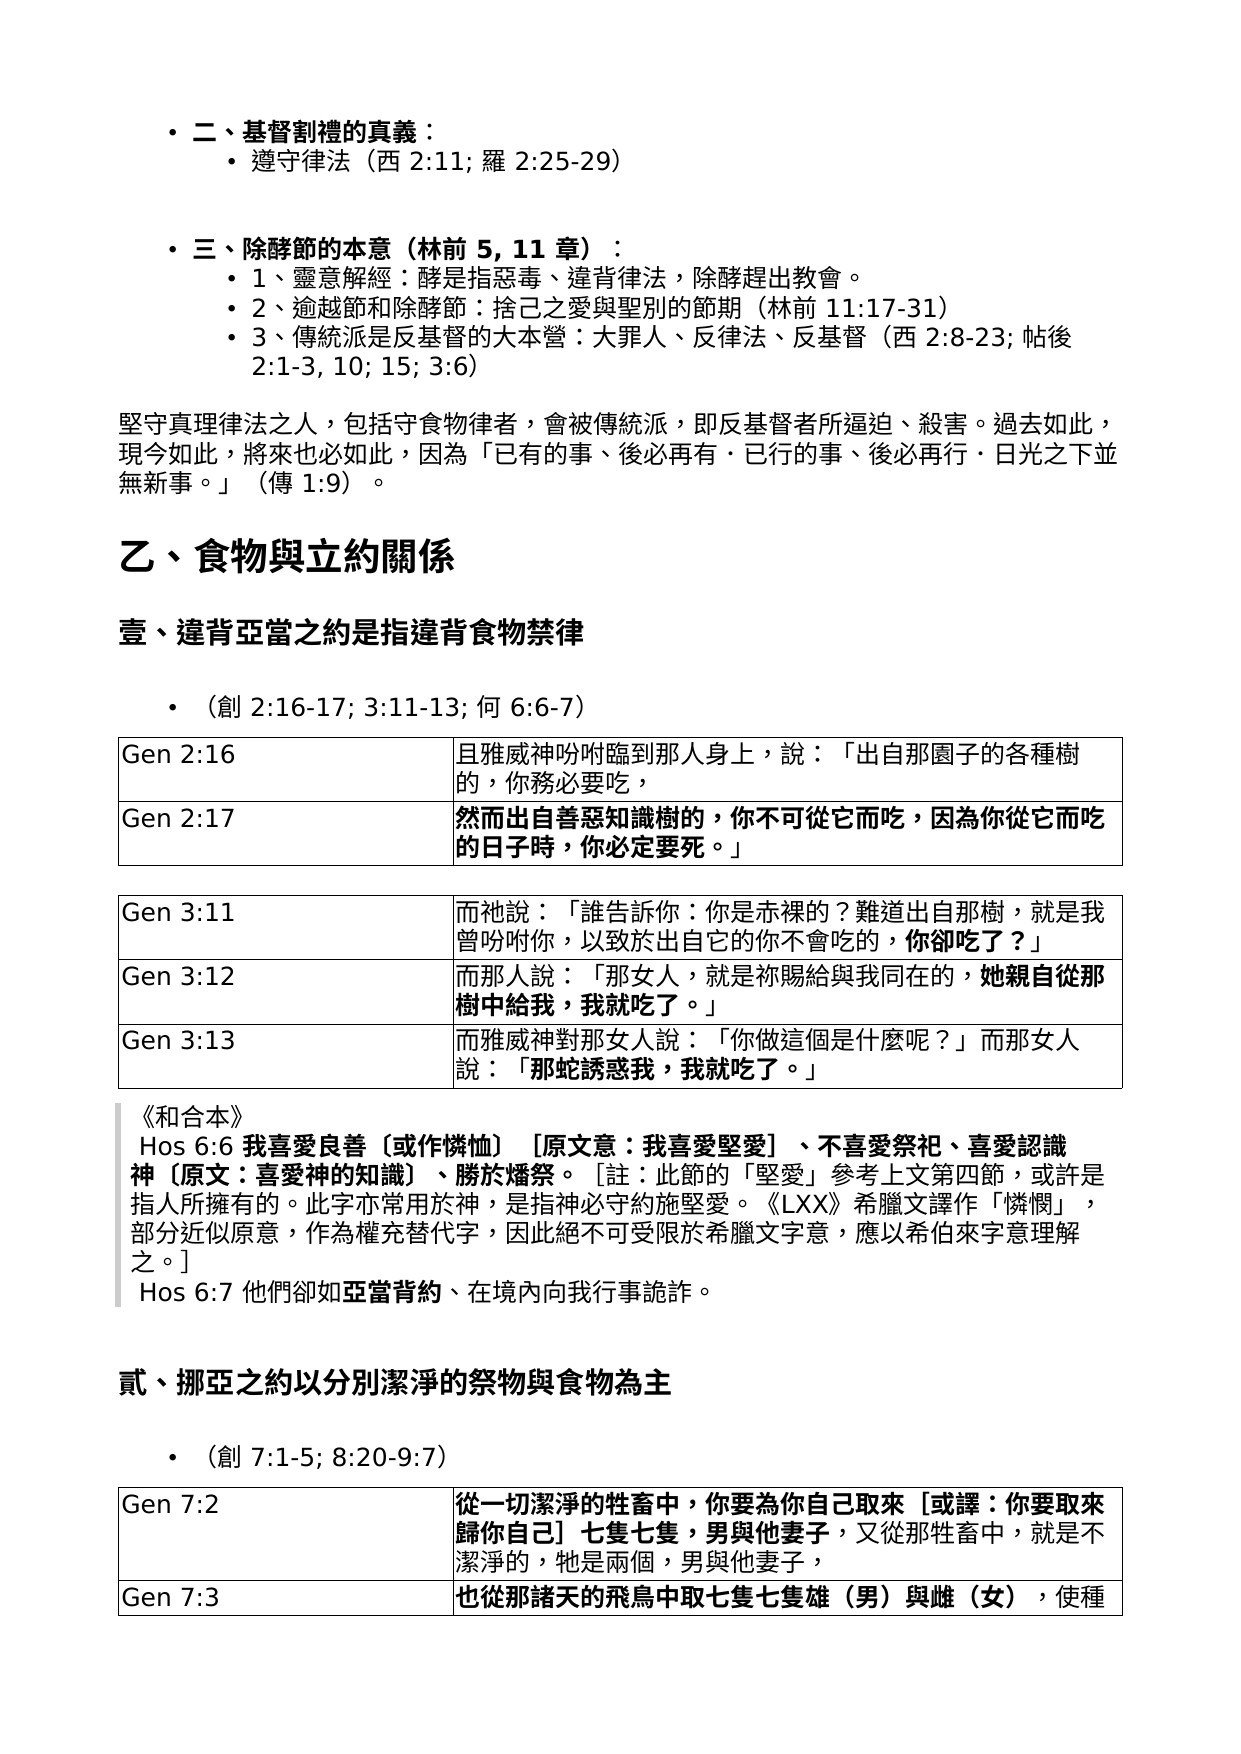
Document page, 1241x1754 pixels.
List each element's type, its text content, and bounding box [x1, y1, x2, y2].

list 遵守律法（西 2:11; 羅 2:25-29） [236, 147, 1122, 176]
table_header 《和合本》 Hos 6:6 我喜愛良善〔或作憐恤〕［原文意：我喜愛堅愛］、不喜愛祭祀、喜愛認識 神〔原文：喜愛神的知識〕、勝於燔祭。［註：此節的「堅愛」參考上文第四節，或許是指人所擁有的。此字亦常用於神，是指神必守約施堅愛。《LXX》希臘文譯作「憐憫」，部分近似原意，作為權充替代字，因此絕不可受限於希臘文字意，應以希伯來字意理解之。］ Hos 6:7 他們卻如亞當背約、在境內向我行事詭詐。 [121, 1103, 1122, 1307]
list 三、除酵節的本意（林前 5, 11 章）： [177, 235, 1122, 264]
table_cell 然而出自善惡知識樹的，你不可從它而吃，因為你從它而吃的日子時，你必定要死。」 [454, 802, 1122, 865]
table_cell Gen 2:17 [119, 802, 453, 865]
table_header 從一切潔淨的牲畜中，你要為你自己取來［或譯：你要取來歸你自己］七隻七隻，男與他妻子，又從那牲畜中，就是不潔淨的，牠是兩個，男與他妻子， [454, 1488, 1122, 1580]
list 2、逾越節和除酵節：捨己之愛與聖別的節期（林前 11:17-31） [236, 294, 1122, 323]
text 堅守真理律法之人，包括守食物律者，會被傳統派，即反基督者所逼迫、殺害。過去如此，現今如此，將來也必如此，因為「已有的事、後必再有．已行的事、後必再行．日光之下並無新事。」（傳 1:9）。 [118, 411, 1122, 498]
list （創 2:16-17; 3:11-13; 何 6:6-7） [177, 693, 1122, 722]
subtitle 貳、挪亞之約以分別潔淨的祭物與食物為主 [118, 1367, 1122, 1401]
subtitle 乙、食物與立約關係 [118, 536, 1122, 579]
subtitle 壹、違背亞當之約是指違背食物禁律 [118, 617, 1122, 651]
table_header Gen 7:2 [119, 1488, 453, 1580]
table_header 且雅威神吩咐臨到那人身上，說：「出自那園子的各種樹的，你務必要吃， [454, 738, 1122, 801]
list 1、靈意解經：酵是指惡毒、違背律法，除酵趕出教會。 [236, 264, 1122, 294]
table_header Gen 3:11 [119, 896, 453, 959]
table_cell 而雅威神對那女人說：「你做這個是什麼呢？」而那女人說：「那蛇誘惑我，我就吃了。」 [454, 1025, 1122, 1088]
table_header 而祂說：「誰告訴你：你是赤裸的？難道出自那樹，就是我曾吩咐你，以致於出自它的你不會吃的，你卻吃了？」 [454, 896, 1122, 959]
table_cell 也從那諸天的飛鳥中取七隻七隻雄（男）與雌（女），使種 [454, 1581, 1122, 1615]
list 3、傳統派是反基督的大本營：大罪人、反律法、反基督（西 2:8-23; 帖後 2:1-3, 10; 15; 3:6） [236, 323, 1122, 381]
table_cell Gen 3:13 [119, 1025, 453, 1088]
list （創 7:1-5; 8:20-9:7） [177, 1443, 1122, 1472]
table_header Gen 2:16 [119, 738, 453, 801]
table_cell 而那人說：「那女人，就是祢賜給與我同在的，她親自從那樹中給我，我就吃了。」 [454, 960, 1122, 1023]
table_cell Gen 3:12 [119, 960, 453, 1023]
list 二、基督割禮的真義： [177, 118, 1122, 147]
table_cell Gen 7:3 [119, 1581, 453, 1615]
